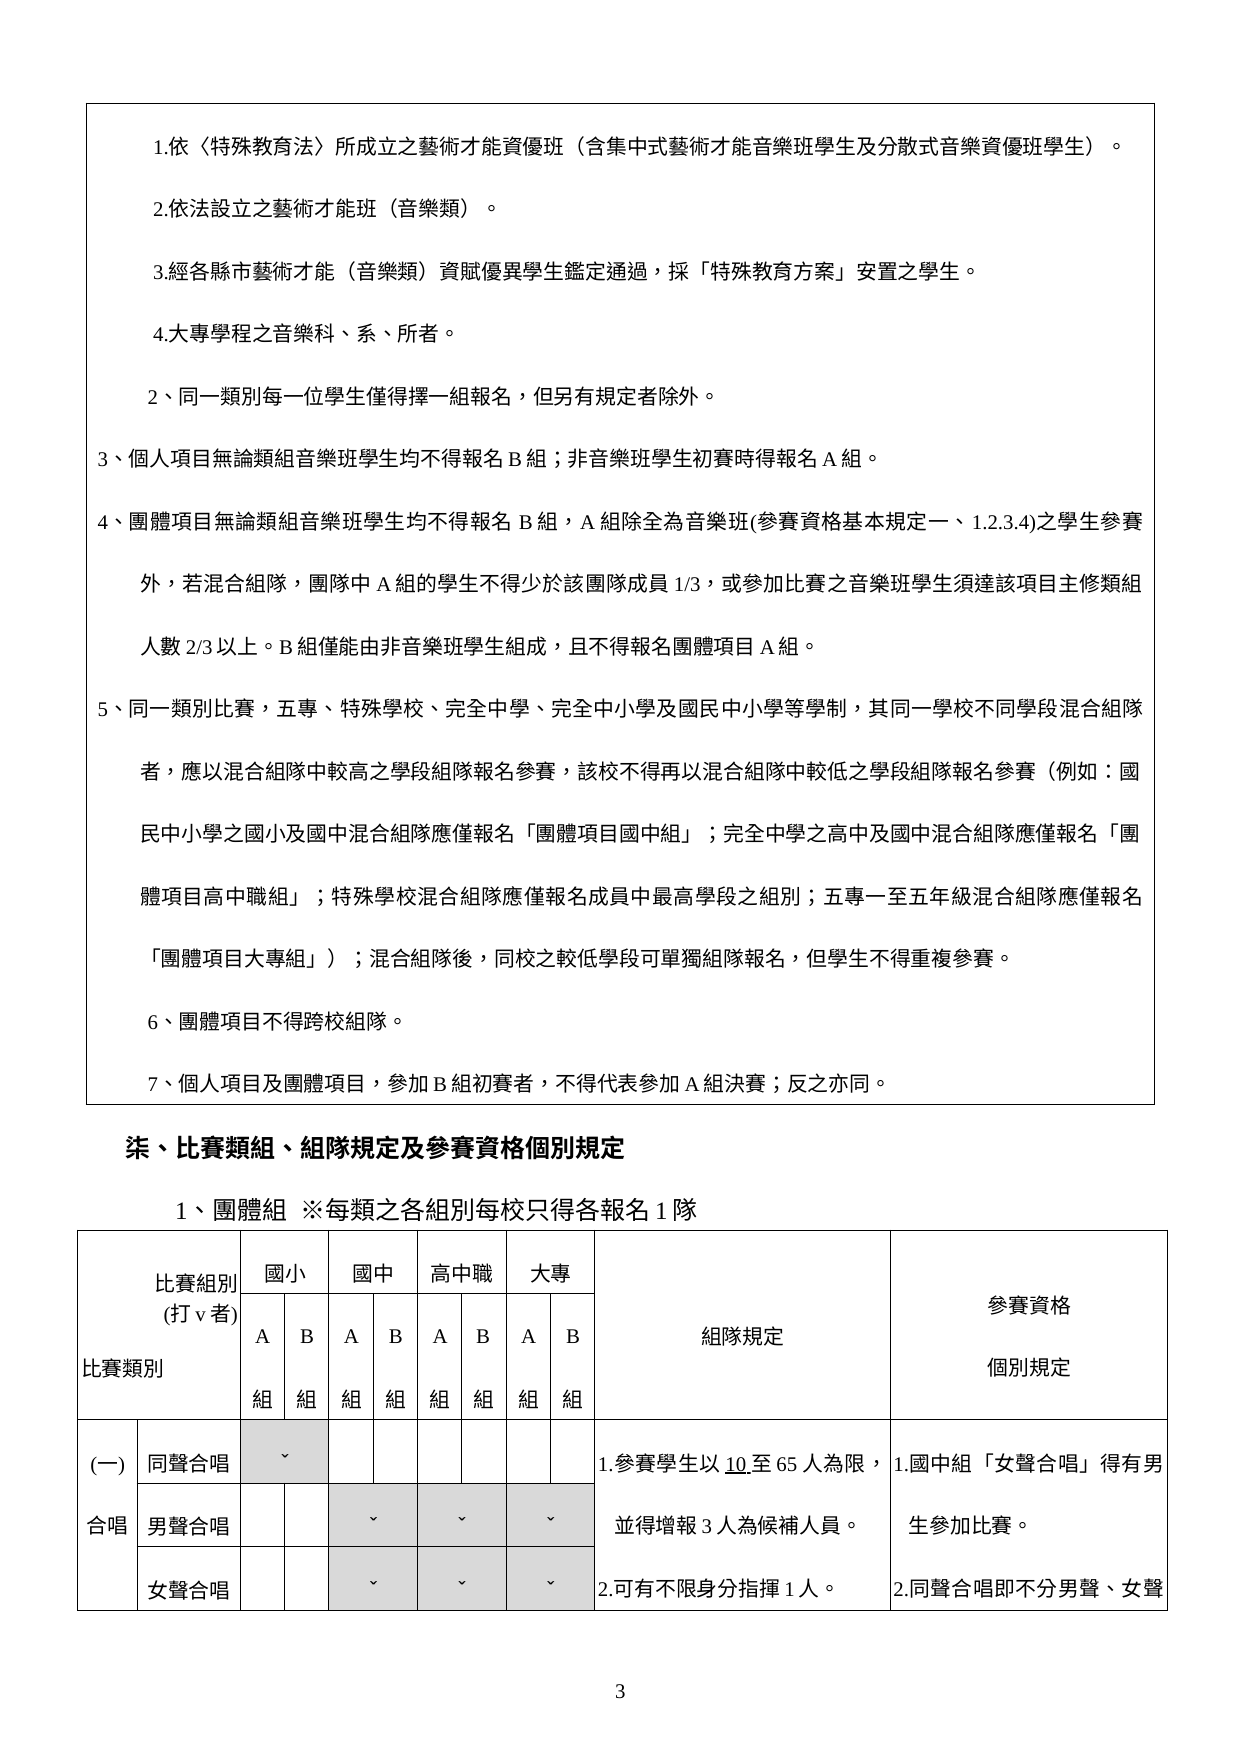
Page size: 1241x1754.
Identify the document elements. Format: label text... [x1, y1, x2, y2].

table_header 比賽組別 (打v者) 比賽類別 [78, 1231, 240, 1419]
table_cell [241, 1484, 284, 1546]
table_cell ˇ [418, 1484, 506, 1546]
table_cell ˇ [241, 1420, 328, 1483]
table_header 高中職 [418, 1231, 506, 1293]
table_header 國中 [329, 1231, 417, 1293]
table_cell 1.參賽學生以10至65人為限，並得增報3人為候補人員。 2.可有不限身分指揮1人。 [595, 1420, 890, 1610]
table_cell [285, 1484, 328, 1546]
table_header 組隊規定 [595, 1231, 890, 1419]
table_cell 女聲合唱 [138, 1547, 240, 1610]
table_cell [462, 1420, 506, 1483]
table_cell ˇ [418, 1547, 506, 1610]
table_cell ˇ [329, 1547, 417, 1610]
table_cell [285, 1547, 328, 1610]
table_cell A 組 [329, 1294, 373, 1419]
table_cell 1.國中組「女聲合唱」得有男生參加比賽。 2.同聲合唱即不分男聲、女聲 [891, 1420, 1167, 1610]
table_header 國小 [241, 1231, 328, 1293]
table_cell B 組 [551, 1294, 594, 1419]
table_cell A 組 [241, 1294, 284, 1419]
table_cell 參賽資格基本規定： 各學程之A組為就讀音樂班、科、系、所者，Ｂ組為就讀非音樂班、科、系、所者。 音樂班資格說明如下： 依〈特殊教育法〉所成立之藝術才能資優班（含集中式藝術才能音樂班學生及分散式音樂資優班學生）。 依法設立之藝術才能班（音樂類）。 經各縣市藝術才能（音樂類）資賦優異學生鑑定通過，採「特殊教育方案」安置之學生。 大專學程之音樂科、系、所者。 同一類別每一位學生僅得擇一組報名，但另有規定者除外。 個人項目無論類組音樂班學生均不得報名B組；非音樂班學生初賽時得報名A組。 團體項目無論類組音樂班學生均不得報名B組，A組除全為音樂班(參賽資格基本規定一、1.2.3.4)之學生參賽外，若混合組隊，團隊中A 組的學生不得少於該團隊成員1/3，或參加比賽之音樂班學生須達該項目主修類組人數2/3以上。B組僅能由非音樂班學生組成，且不得報名團體項目A組。 同一類別比賽，五專、特殊學校、完全中學、完全中小學及國民中小學等學制，其同一學校不同學段混合組隊者，應以混合組隊中較高之學段組隊報名參賽，該校不得再以混合組隊中較低之學段組隊報名參賽（例如：國民中小學之國小及國中混合組隊應僅報名「團體項目國中組」；完全中學之高中及國中混合組隊應僅報名「團體項目高中職組」；特殊學校混合組隊應僅報名成員中最高學段之組別；五專一至五年級混合組隊應僅報名「團體項目大專組」）；混合組隊後，同校之較低學段可單獨組隊報名，但學生不得重複參賽。 團體項目不得跨校組隊。 個人項目及團體項目，參加B組初賽者，不得代表參加A組決賽；反之亦同。 [87, 104, 1154, 1103]
table_cell 男聲合唱 [138, 1484, 240, 1546]
table_cell ˇ [507, 1484, 594, 1546]
table_header 參賽資格 個別規定 [891, 1231, 1167, 1419]
table_cell 同聲合唱 [138, 1420, 240, 1483]
table_cell B 組 [374, 1294, 417, 1419]
list 團體組 ※每類之各組別每校只得各報名1隊 [175, 1167, 1165, 1229]
table_cell A 組 [507, 1294, 550, 1419]
list 比賽類組、組隊規定及參賽資格個別規定 [125, 1104, 1165, 1167]
table_header 大專 [507, 1231, 594, 1293]
table_cell B 組 [462, 1294, 506, 1419]
table_cell [241, 1547, 284, 1610]
table_cell B 組 [285, 1294, 328, 1419]
table_cell ˇ [329, 1484, 417, 1546]
table_cell [418, 1420, 461, 1483]
table_cell [551, 1420, 594, 1483]
table_cell [507, 1420, 550, 1483]
table_cell ˇ [507, 1547, 594, 1610]
table_cell [374, 1420, 417, 1483]
table_cell A 組 [418, 1294, 461, 1419]
table_cell [329, 1420, 373, 1483]
table_cell (一) 合唱 [78, 1420, 137, 1610]
